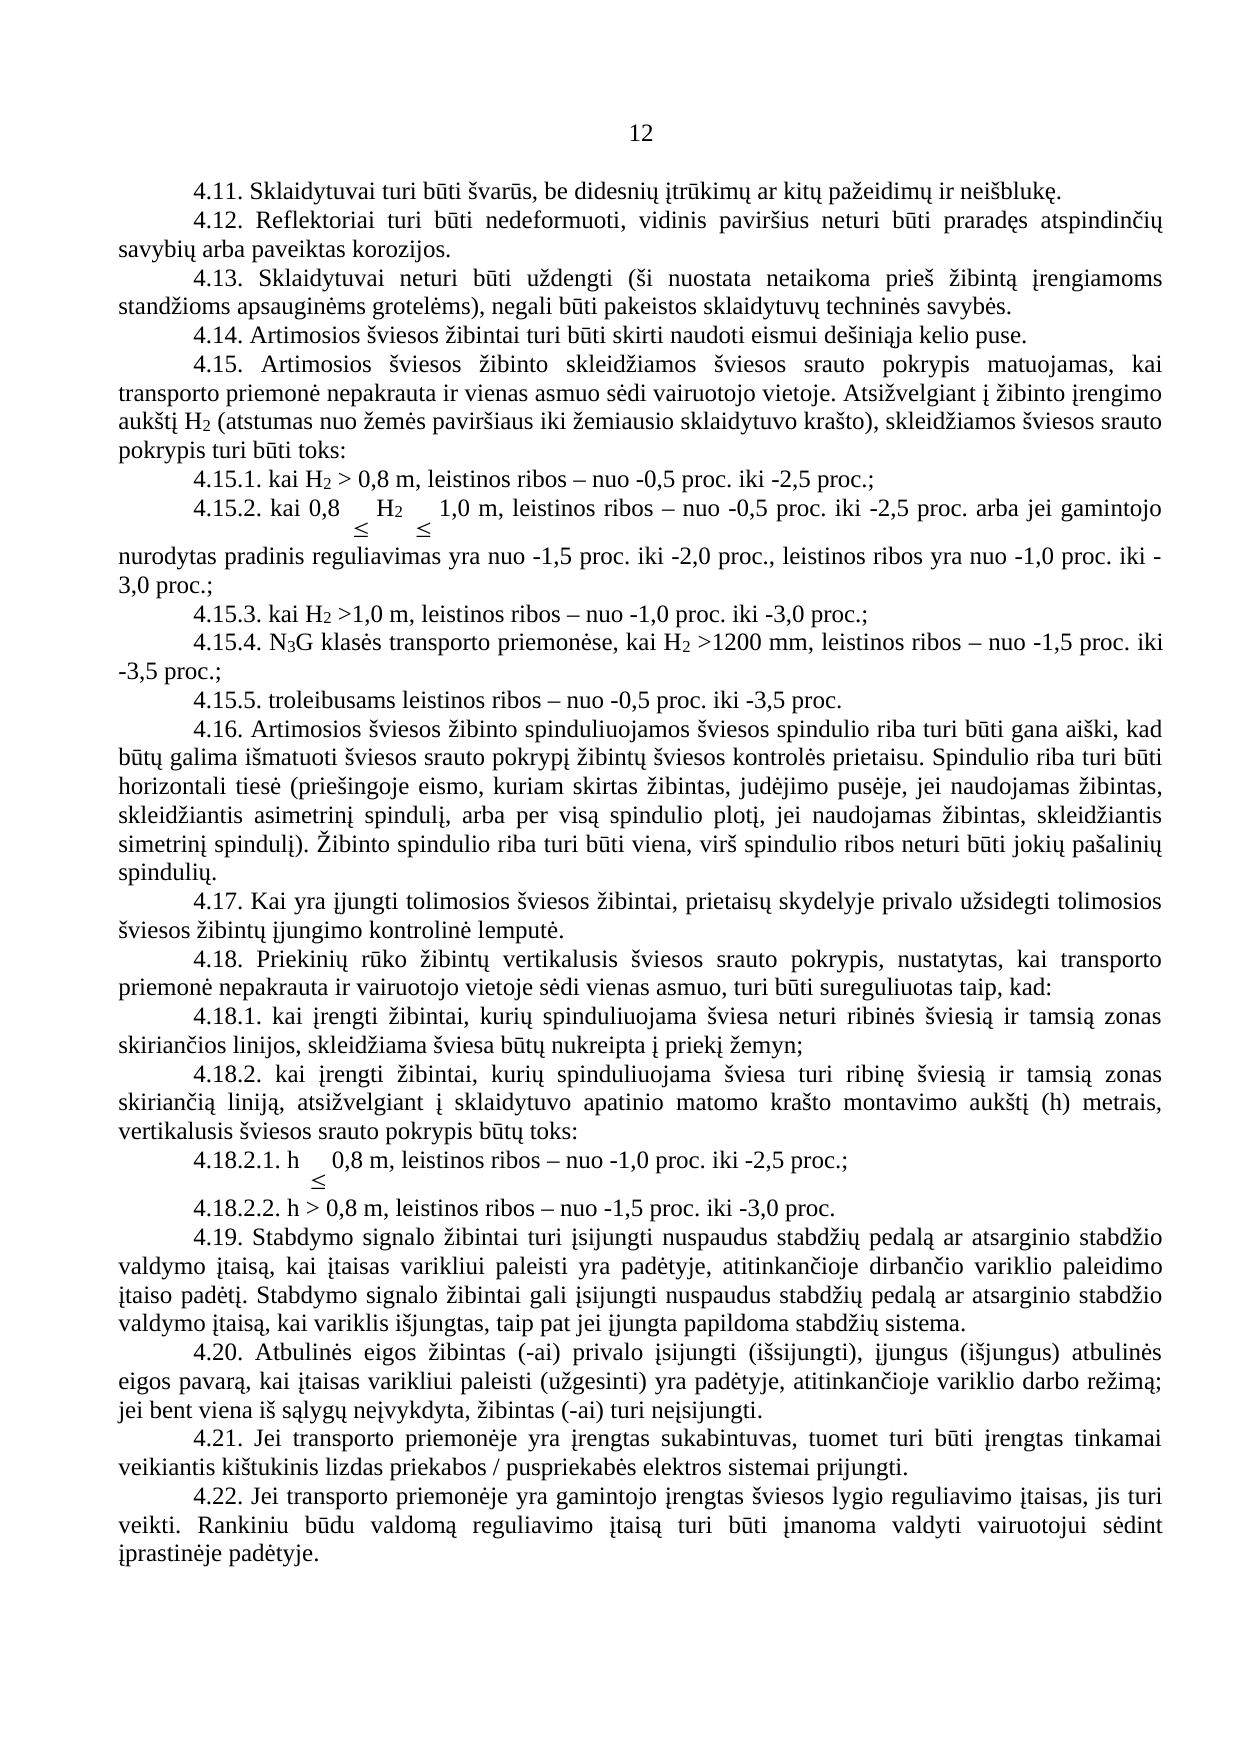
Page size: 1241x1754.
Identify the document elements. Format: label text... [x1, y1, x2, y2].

text 4.18.2.1. h 0,8 m, leistinos ribos – nuo -1,0 proc. iki -2,5 proc.; [118, 1145, 1163, 1193]
text 4.15.1. kai H2 > 0,8 m, leistinos ribos – nuo -0,5 proc. iki -2,5 proc.; [118, 464, 1163, 493]
text 4.18.2.2. h > 0,8 m, leistinos ribos – nuo -1,5 proc. iki -3,0 proc. [118, 1193, 1163, 1222]
text 4.18. Priekinių rūko žibintų vertikalusis šviesos srauto pokrypis, nustatytas, kai transporto priemonė nepakrauta ir vairuotojo vietoje sėdi vienas asmuo, turi būti sureguliuotas taip, kad: [118, 944, 1163, 1001]
text 4.12. Reflektoriai turi būti nedeformuoti, vidinis paviršius neturi būti praradęs atspindinčių savybių arba paveiktas korozijos. [118, 205, 1163, 263]
text 4.20. Atbulinės eigos žibintas (-ai) privalo įsijungti (išsijungti), įjungus (išjungus) atbulinės eigos pavarą, kai įtaisas varikliui paleisti (užgesinti) yra padėtyje, atitinkančioje variklio darbo režimą; jei bent viena iš sąlygų neįvykdyta, žibintas (-ai) turi neįsijungti. [118, 1337, 1163, 1423]
text 4.16. Artimosios šviesos žibinto spinduliuojamos šviesos spindulio riba turi būti gana aiški, kad būtų galima išmatuoti šviesos srauto pokrypį žibintų šviesos kontrolės prietaisu. Spindulio riba turi būti horizontali tiesė (priešingoje eismo, kuriam skirtas žibintas, judėjimo pusėje, jei naudojamas žibintas, skleidžiantis asimetrinį spindulį, arba per visą spindulio plotį, jei naudojamas žibintas, skleidžiantis simetrinį spindulį). Žibinto spindulio riba turi būti viena, virš spindulio ribos neturi būti jokių pašalinių spindulių. [118, 714, 1163, 886]
text 4.15.4. N3G klasės transporto priemonėse, kai H2 >1200 mm, leistinos ribos – nuo -1,5 proc. iki -3,5 proc.; [118, 627, 1163, 685]
text 4.15. Artimosios šviesos žibinto skleidžiamos šviesos srauto pokrypis matuojamas, kai transporto priemonė nepakrauta ir vienas asmuo sėdi vairuotojo vietoje. Atsižvelgiant į žibinto įrengimo aukštį H2 (atstumas nuo žemės paviršiaus iki žemiausio sklaidytuvo krašto), skleidžiamos šviesos srauto pokrypis turi būti toks: [118, 349, 1163, 464]
text 4.11. Sklaidytuvai turi būti švarūs, be didesnių įtrūkimų ar kitų pažeidimų ir neišblukę. [118, 176, 1163, 205]
text 4.13. Sklaidytuvai neturi būti uždengti (ši nuostata netaikoma prieš žibintą įrengiamoms standžioms apsauginėms grotelėms), negali būti pakeistos sklaidytuvų techninės savybės. [118, 263, 1163, 320]
text 4.22. Jei transporto priemonėje yra gamintojo įrengtas šviesos lygio reguliavimo įtaisas, jis turi veikti. Rankiniu būdu valdomą reguliavimo įtaisą turi būti įmanoma valdyti vairuotojui sėdint įprastinėje padėtyje. [118, 1481, 1163, 1567]
text 4.21. Jei transporto priemonėje yra įrengtas sukabintuvas, tuomet turi būti įrengtas tinkamai veikiantis kištukinis lizdas priekabos / puspriekabės elektros sistemai prijungti. [118, 1423, 1163, 1481]
text 4.14. Artimosios šviesos žibintai turi būti skirti naudoti eismui dešiniąja kelio puse. [118, 320, 1163, 349]
text 4.19. Stabdymo signalo žibintai turi įsijungti nuspaudus stabdžių pedalą ar atsarginio stabdžio valdymo įtaisą, kai įtaisas varikliui paleisti yra padėtyje, atitinkančioje dirbančio variklio paleidimo įtaiso padėtį. Stabdymo signalo žibintai gali įsijungti nuspaudus stabdžių pedalą ar atsarginio stabdžio valdymo įtaisą, kai variklis išjungtas, taip pat jei įjungta papildoma stabdžių sistema. [118, 1222, 1163, 1337]
text 4.18.1. kai įrengti žibintai, kurių spinduliuojama šviesa neturi ribinės šviesią ir tamsią zonas skiriančios linijos, skleidžiama šviesa būtų nukreipta į priekį žemyn; [118, 1001, 1163, 1059]
text 4.17. Kai yra įjungti tolimosios šviesos žibintai, prietaisų skydelyje privalo užsidegti tolimosios šviesos žibintų įjungimo kontrolinė lemputė. [118, 886, 1163, 944]
text 4.15.5. troleibusams leistinos ribos – nuo -0,5 proc. iki -3,5 proc. [118, 685, 1163, 714]
text 4.15.3. kai H2 >1,0 m, leistinos ribos – nuo -1,0 proc. iki -3,0 proc.; [118, 599, 1163, 627]
text 4.18.2. kai įrengti žibintai, kurių spinduliuojama šviesa turi ribinę šviesią ir tamsią zonas skiriančią liniją, atsižvelgiant į sklaidytuvo apatinio matomo krašto montavimo aukštį (h) metrais, vertikalusis šviesos srauto pokrypis būtų toks: [118, 1059, 1163, 1145]
text 4.15.2. kai 0,8 H2 1,0 m, leistinos ribos – nuo -0,5 proc. iki -2,5 proc. arba jei gamintojo nurodytas pradinis reguliavimas yra nuo -1,5 proc. iki -2,0 proc., leistinos ribos yra nuo -1,0 proc. iki -3,0 proc.; [118, 493, 1163, 599]
